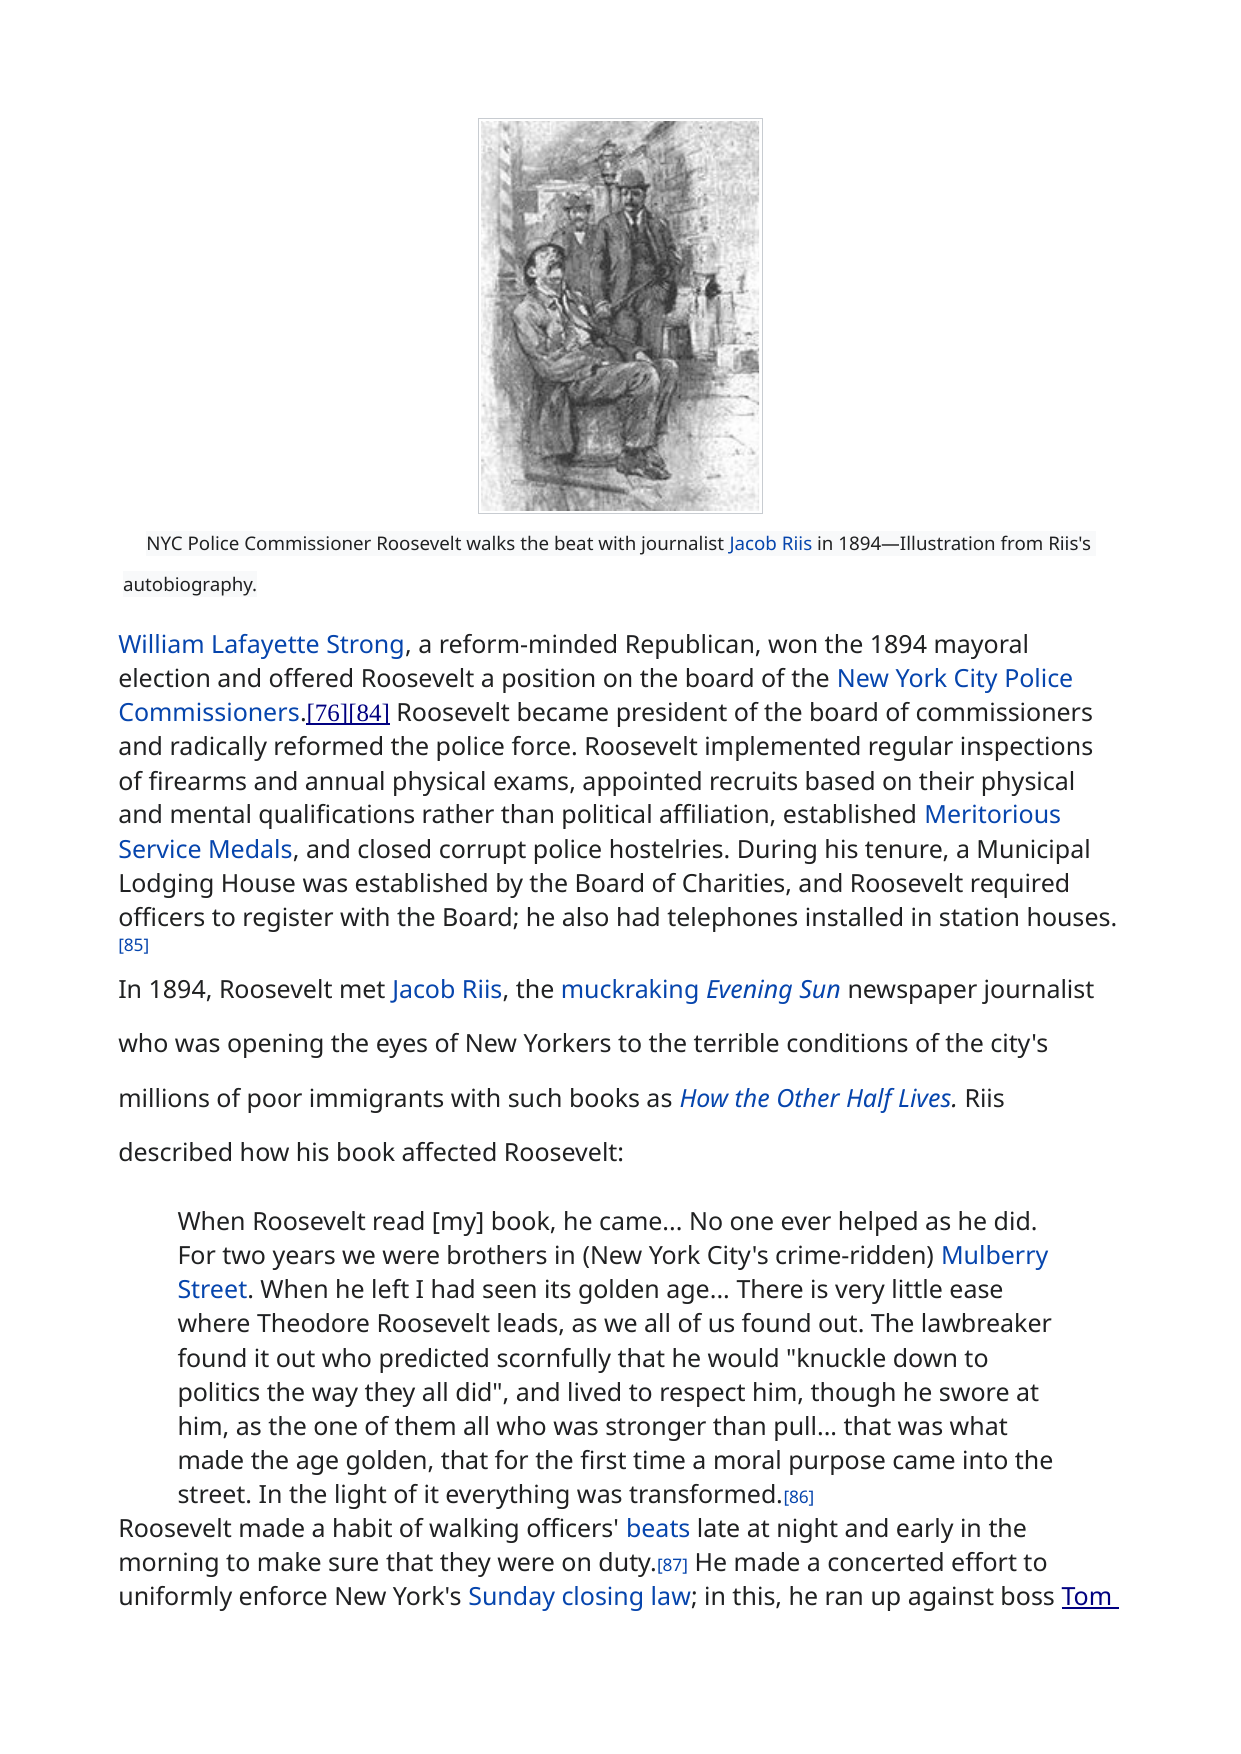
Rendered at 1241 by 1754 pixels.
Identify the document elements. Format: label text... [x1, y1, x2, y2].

picture [481, 121, 760, 511]
text When Roosevelt read [my] book, he came... No one ever helped as he did. For two years we were brothers in (New York City's crime-ridden) Mulberry Street. When he left I had seen its golden age... There is very little ease where Theodore Roosevelt leads, as we all of us found out. The lawbreaker found it out who predicted scornfully that he would "knuckle down to politics the way they all did", and lived to respect him, though he swore at him, as the one of them all who was stronger than pull... that was what made the age golden, that for the first time a moral purpose came into the street. In the light of it everything was transformed.[86] [177, 1204, 1063, 1511]
text Roosevelt made a habit of walking officers' beats late at night and early in the morning to make sure that they were on duty.[87] He made a concerted effort to uniformly enforce New York's Sunday closing law; in this, he ran up against boss Tom [118, 1511, 1122, 1613]
text NYC Police Commissioner Roosevelt walks the beat with journalist Jacob Riis in 1894—Illustration from Riis's autobiography. [123, 531, 1122, 597]
text In 1894, Roosevelt met Jacob Riis, the muckraking Evening Sun newspaper journalist who was opening the eyes of New Yorkers to the terrible conditions of the city's millions of poor immigrants with such books as How the Other Half Lives. Riis described how his book affected Roosevelt: [118, 971, 1122, 1169]
text William Lafayette Strong, a reform-minded Republican, won the 1894 mayoral election and offered Roosevelt a position on the board of the New York City Police Commissioners.[76][84] Roosevelt became president of the board of commissioners and radically reformed the police force. Roosevelt implemented regular inspections of firearms and annual physical exams, appointed recruits based on their physical and mental qualifications rather than political affiliation, established Meritorious Service Medals, and closed corrupt police hostelries. During his tenure, a Municipal Lodging House was established by the Board of Charities, and Roosevelt required officers to register with the Board; he also had telephones installed in station houses.[85] [118, 627, 1122, 957]
